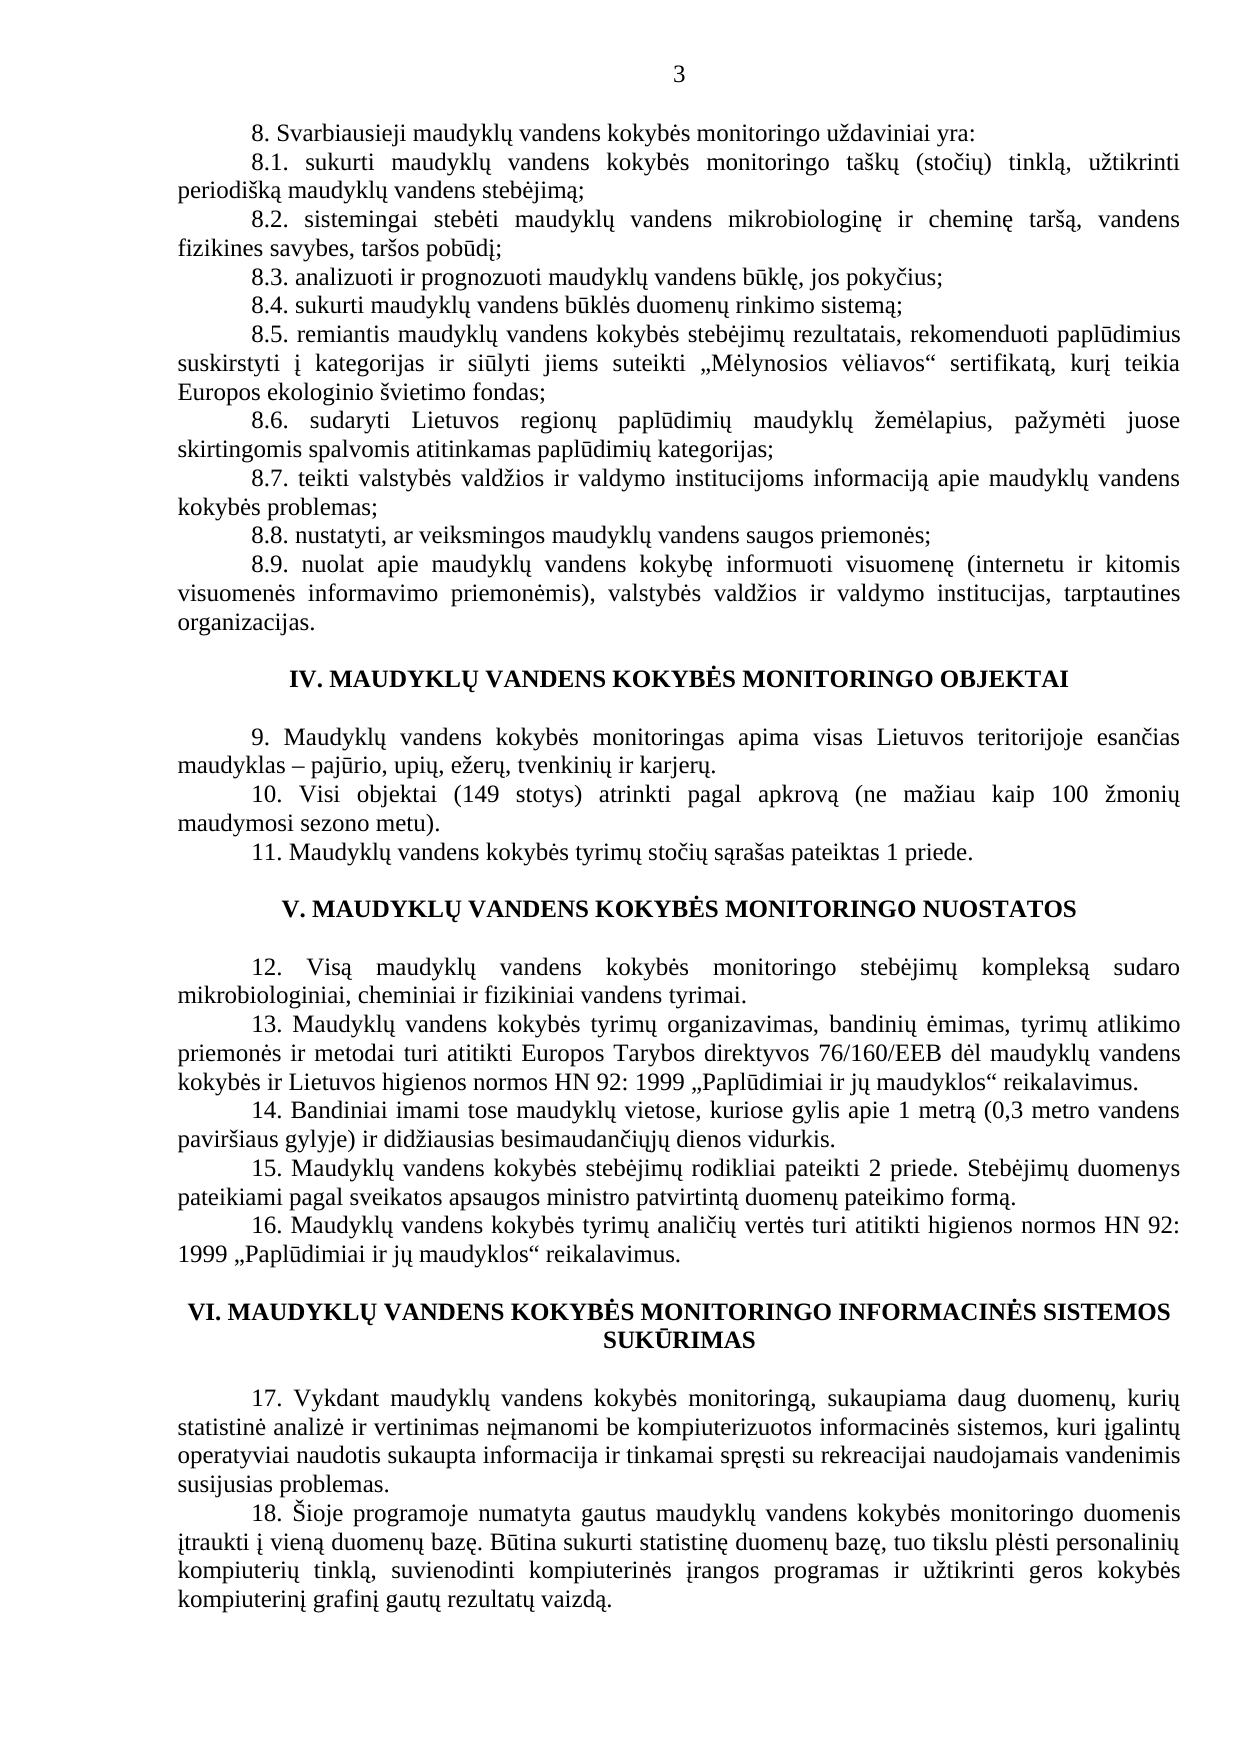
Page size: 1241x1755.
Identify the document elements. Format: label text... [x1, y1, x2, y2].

text 8.4. sukurti maudyklų vandens būklės duomenų rinkimo sistemą; [177, 291, 1181, 319]
text 12. Visą maudyklų vandens kokybės monitoringo stebėjimų kompleksą sudaro mikrobiologiniai, cheminiai ir fizikiniai vandens tyrimai. [177, 952, 1181, 1009]
text 11. Maudyklų vandens kokybės tyrimų stočių sąrašas pateiktas 1 priede. [177, 837, 1181, 866]
text 8.7. teikti valstybės valdžios ir valdymo institucijoms informaciją apie maudyklų vandens kokybės problemas; [177, 463, 1181, 521]
text 8.5. remiantis maudyklų vandens kokybės stebėjimų rezultatais, rekomenduoti paplūdimius suskirstyti į kategorijas ir siūlyti jiems suteikti „Mėlynosios vėliavos“ sertifikatą, kurį teikia Europos ekologinio švietimo fondas; [177, 319, 1181, 406]
text IV. MAUDYKLŲ VANDENS KOKYBĖS MONITORINGO OBJEKTAI [177, 664, 1181, 693]
text 13. Maudyklų vandens kokybės tyrimų organizavimas, bandinių ėmimas, tyrimų atlikimo priemonės ir metodai turi atitikti Europos Tarybos direktyvos 76/160/EEB dėl maudyklų vandens kokybės ir Lietuvos higienos normos HN 92: 1999 „Paplūdimiai ir jų maudyklos“ reikalavimus. [177, 1009, 1181, 1096]
text VI. MAUDYKLŲ VANDENS KOKYBĖS MONITORINGO INFORMACINĖS SISTEMOS SUKŪRIMAS [177, 1297, 1181, 1354]
text 8.8. nustatyti, ar veiksmingos maudyklų vandens saugos priemonės; [177, 521, 1181, 549]
text 17. Vykdant maudyklų vandens kokybės monitoringą, sukaupiama daug duomenų, kurių statistinė analizė ir vertinimas neįmanomi be kompiuterizuotos informacinės sistemos, kuri įgalintų operatyviai naudotis sukaupta informacija ir tinkamai spręsti su rekreacijai naudojamais vandenimis susijusias problemas. [177, 1383, 1181, 1498]
text 9. Maudyklų vandens kokybės monitoringas apima visas Lietuvos teritorijoje esančias maudyklas – pajūrio, upių, ežerų, tvenkinių ir karjerų. [177, 722, 1181, 779]
text 8.3. analizuoti ir prognozuoti maudyklų vandens būklę, jos pokyčius; [177, 262, 1181, 291]
text 16. Maudyklų vandens kokybės tyrimų analičių vertės turi atitikti higienos normos HN 92: 1999 „Paplūdimiai ir jų maudyklos“ reikalavimus. [177, 1211, 1181, 1268]
text 8.9. nuolat apie maudyklų vandens kokybę informuoti visuomenę (internetu ir kitomis visuomenės informavimo priemonėmis), valstybės valdžios ir valdymo institucijas, tarptautines organizacijas. [177, 549, 1181, 636]
text 18. Šioje programoje numatyta gautus maudyklų vandens kokybės monitoringo duomenis įtraukti į vieną duomenų bazę. Būtina sukurti statistinę duomenų bazę, tuo tikslu plėsti personalinių kompiuterių tinklą, suvienodinti kompiuterinės įrangos programas ir užtikrinti geros kokybės kompiuterinį grafinį gautų rezultatų vaizdą. [177, 1498, 1181, 1613]
text 10. Visi objektai (149 stotys) atrinkti pagal apkrovą (ne mažiau kaip 100 žmonių maudymosi sezono metu). [177, 779, 1181, 837]
text V. MAUDYKLŲ VANDENS KOKYBĖS MONITORINGO NUOSTATOS [177, 894, 1181, 923]
text 8.6. sudaryti Lietuvos regionų paplūdimių maudyklų žemėlapius, pažymėti juose skirtingomis spalvomis atitinkamas paplūdimių kategorijas; [177, 406, 1181, 463]
text 8.2. sistemingai stebėti maudyklų vandens mikrobiologinę ir cheminę taršą, vandens fizikines savybes, taršos pobūdį; [177, 204, 1181, 262]
text 8.1. sukurti maudyklų vandens kokybės monitoringo taškų (stočių) tinklą, užtikrinti periodišką maudyklų vandens stebėjimą; [177, 147, 1181, 204]
text 15. Maudyklų vandens kokybės stebėjimų rodikliai pateikti 2 priede. Stebėjimų duomenys pateikiami pagal sveikatos apsaugos ministro patvirtintą duomenų pateikimo formą. [177, 1153, 1181, 1211]
text 8. Svarbiausieji maudyklų vandens kokybės monitoringo uždaviniai yra: [177, 118, 1181, 147]
text 14. Bandiniai imami tose maudyklų vietose, kuriose gylis apie 1 metrą (0,3 metro vandens paviršiaus gylyje) ir didžiausias besimaudančiųjų dienos vidurkis. [177, 1096, 1181, 1153]
